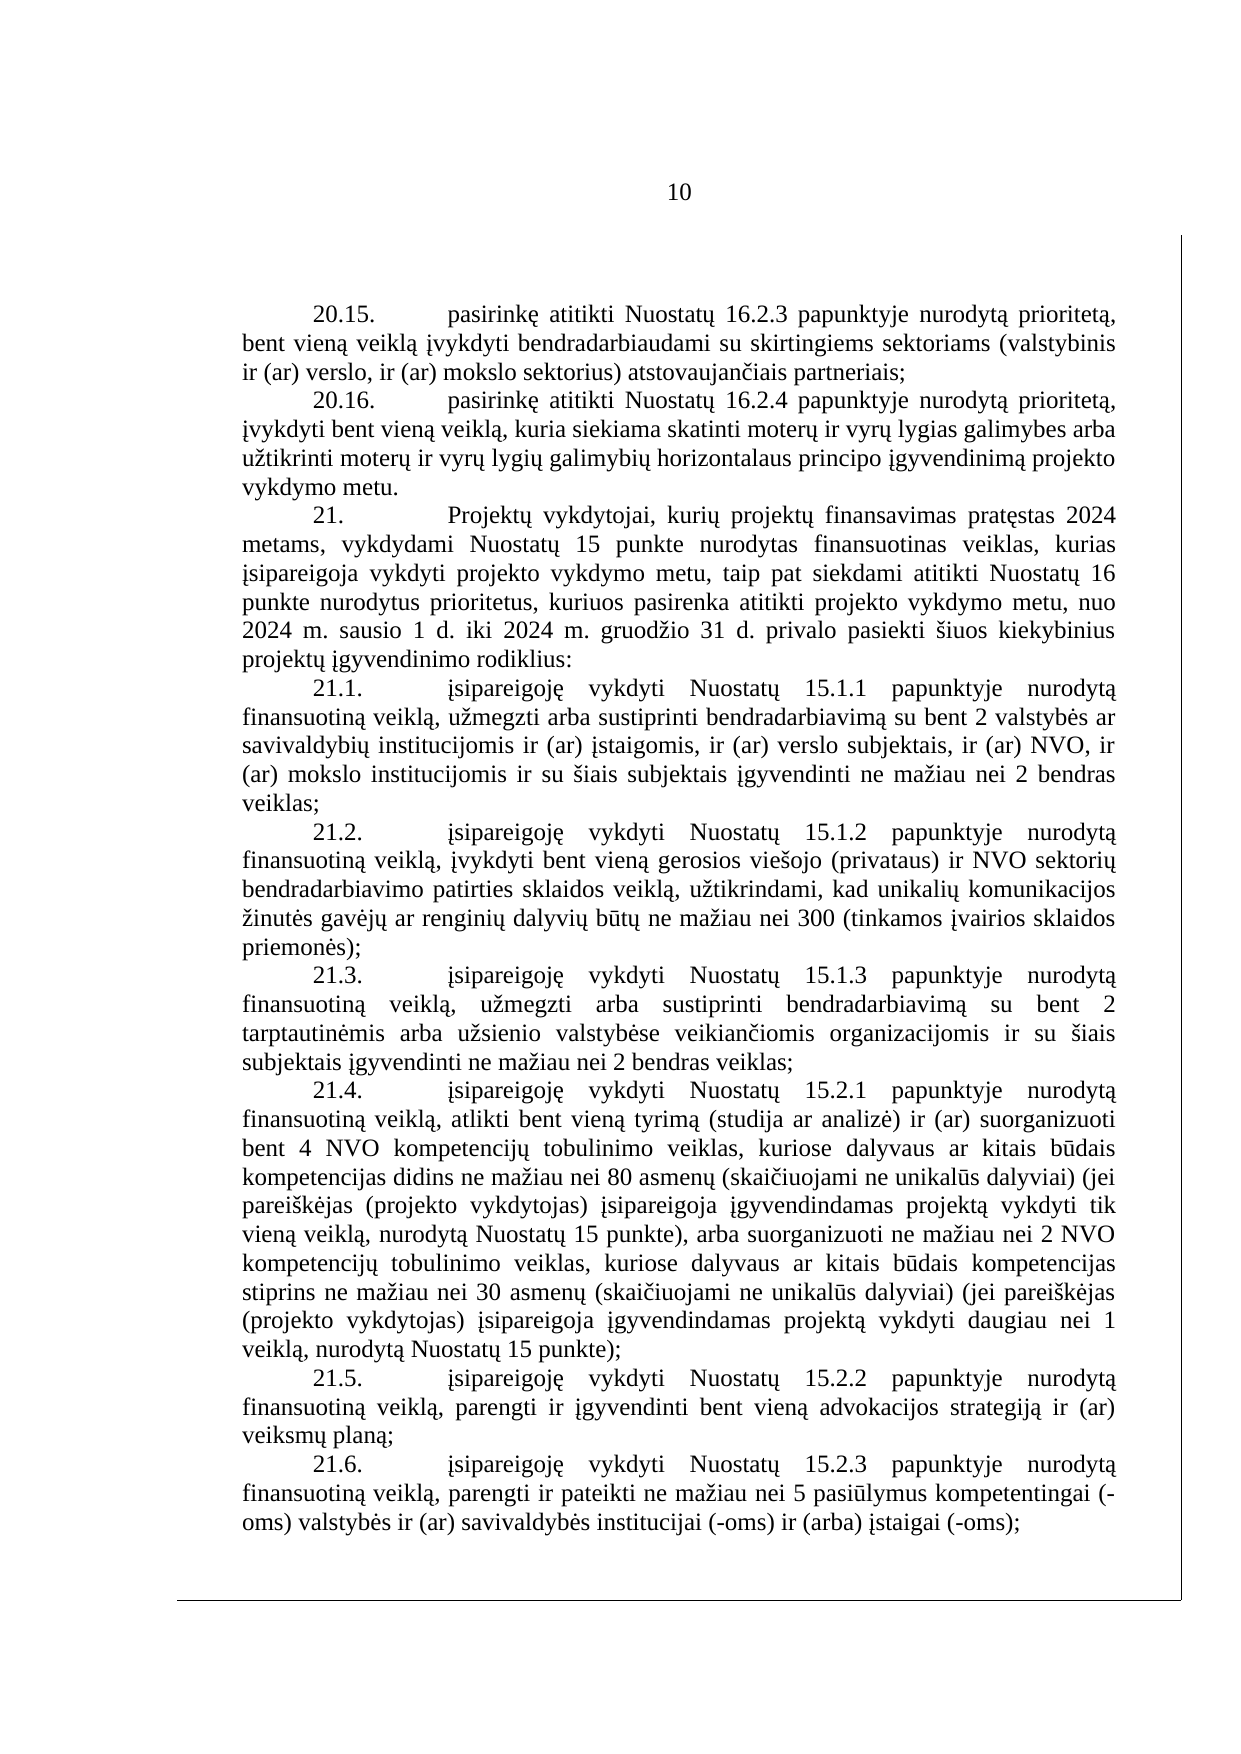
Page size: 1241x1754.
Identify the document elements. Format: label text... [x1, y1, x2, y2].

text 21. Projektų vykdytojai, kurių projektų finansavimas pratęstas 2024 metams, vykdydami Nuostatų 15 punkte nurodytas finansuotinas veiklas, kurias įsipareigoja vykdyti projekto vykdymo metu, taip pat siekdami atitikti Nuostatų 16 punkte nurodytus prioritetus, kuriuos pasirenka atitikti projekto vykdymo metu, nuo 2024 m. sausio 1 d. iki 2024 m. gruodžio 31 d. privalo pasiekti šiuos kiekybinius projektų įgyvendinimo rodiklius: [177, 501, 1181, 673]
text 21.4. įsipareigoję vykdyti Nuostatų 15.2.1 papunktyje nurodytą finansuotiną veiklą, atlikti bent vieną tyrimą (studija ar analizė) ir (ar) suorganizuoti bent 4 NVO kompetencijų tobulinimo veiklas, kuriose dalyvaus ar kitais būdais kompetencijas didins ne mažiau nei 80 asmenų (skaičiuojami ne unikalūs dalyviai) (jei pareiškėjas (projekto vykdytojas) įsipareigoja įgyvendindamas projektą vykdyti tik vieną veiklą, nurodytą Nuostatų 15 punkte), arba suorganizuoti ne mažiau nei 2 NVO kompetencijų tobulinimo veiklas, kuriose dalyvaus ar kitais būdais kompetencijas stiprins ne mažiau nei 30 asmenų (skaičiuojami ne unikalūs dalyviai) (jei pareiškėjas (projekto vykdytojas) įsipareigoja įgyvendindamas projektą vykdyti daugiau nei 1 veiklą, nurodytą Nuostatų 15 punkte); [177, 1076, 1181, 1363]
text 20.15. pasirinkę atitikti Nuostatų 16.2.3 papunktyje nurodytą prioritetą, bent vieną veiklą įvykdyti bendradarbiaudami su skirtingiems sektoriams (valstybinis ir (ar) verslo, ir (ar) mokslo sektorius) atstovaujančiais partneriais; [177, 235, 1181, 386]
text 21.6. įsipareigoję vykdyti Nuostatų 15.2.3 papunktyje nurodytą finansuotiną veiklą, parengti ir pateikti ne mažiau nei 5 pasiūlymus kompetentingai (-oms) valstybės ir (ar) savivaldybės institucijai (-oms) ir (arba) įstaigai (-oms); [177, 1449, 1181, 1600]
text 21.5. įsipareigoję vykdyti Nuostatų 15.2.2 papunktyje nurodytą finansuotiną veiklą, parengti ir įgyvendinti bent vieną advokacijos strategiją ir (ar) veiksmų planą; [177, 1363, 1181, 1449]
text 21.3. įsipareigoję vykdyti Nuostatų 15.1.3 papunktyje nurodytą finansuotiną veiklą, užmegzti arba sustiprinti bendradarbiavimą su bent 2 tarptautinėmis arba užsienio valstybėse veikiančiomis organizacijomis ir su šiais subjektais įgyvendinti ne mažiau nei 2 bendras veiklas; [177, 961, 1181, 1076]
text 21.1. įsipareigoję vykdyti Nuostatų 15.1.1 papunktyje nurodytą finansuotiną veiklą, užmegzti arba sustiprinti bendradarbiavimą su bent 2 valstybės ar savivaldybių institucijomis ir (ar) įstaigomis, ir (ar) verslo subjektais, ir (ar) NVO, ir (ar) mokslo institucijomis ir su šiais subjektais įgyvendinti ne mažiau nei 2 bendras veiklas; [177, 673, 1181, 817]
text 21.2. įsipareigoję vykdyti Nuostatų 15.1.2 papunktyje nurodytą finansuotiną veiklą, įvykdyti bent vieną gerosios viešojo (privataus) ir NVO sektorių bendradarbiavimo patirties sklaidos veiklą, užtikrindami, kad unikalių komunikacijos žinutės gavėjų ar renginių dalyvių būtų ne mažiau nei 300 (tinkamos įvairios sklaidos priemonės); [177, 817, 1181, 961]
text 20.16. pasirinkę atitikti Nuostatų 16.2.4 papunktyje nurodytą prioritetą, įvykdyti bent vieną veiklą, kuria siekiama skatinti moterų ir vyrų lygias galimybes arba užtikrinti moterų ir vyrų lygių galimybių horizontalaus principo įgyvendinimą projekto vykdymo metu. [177, 386, 1181, 501]
